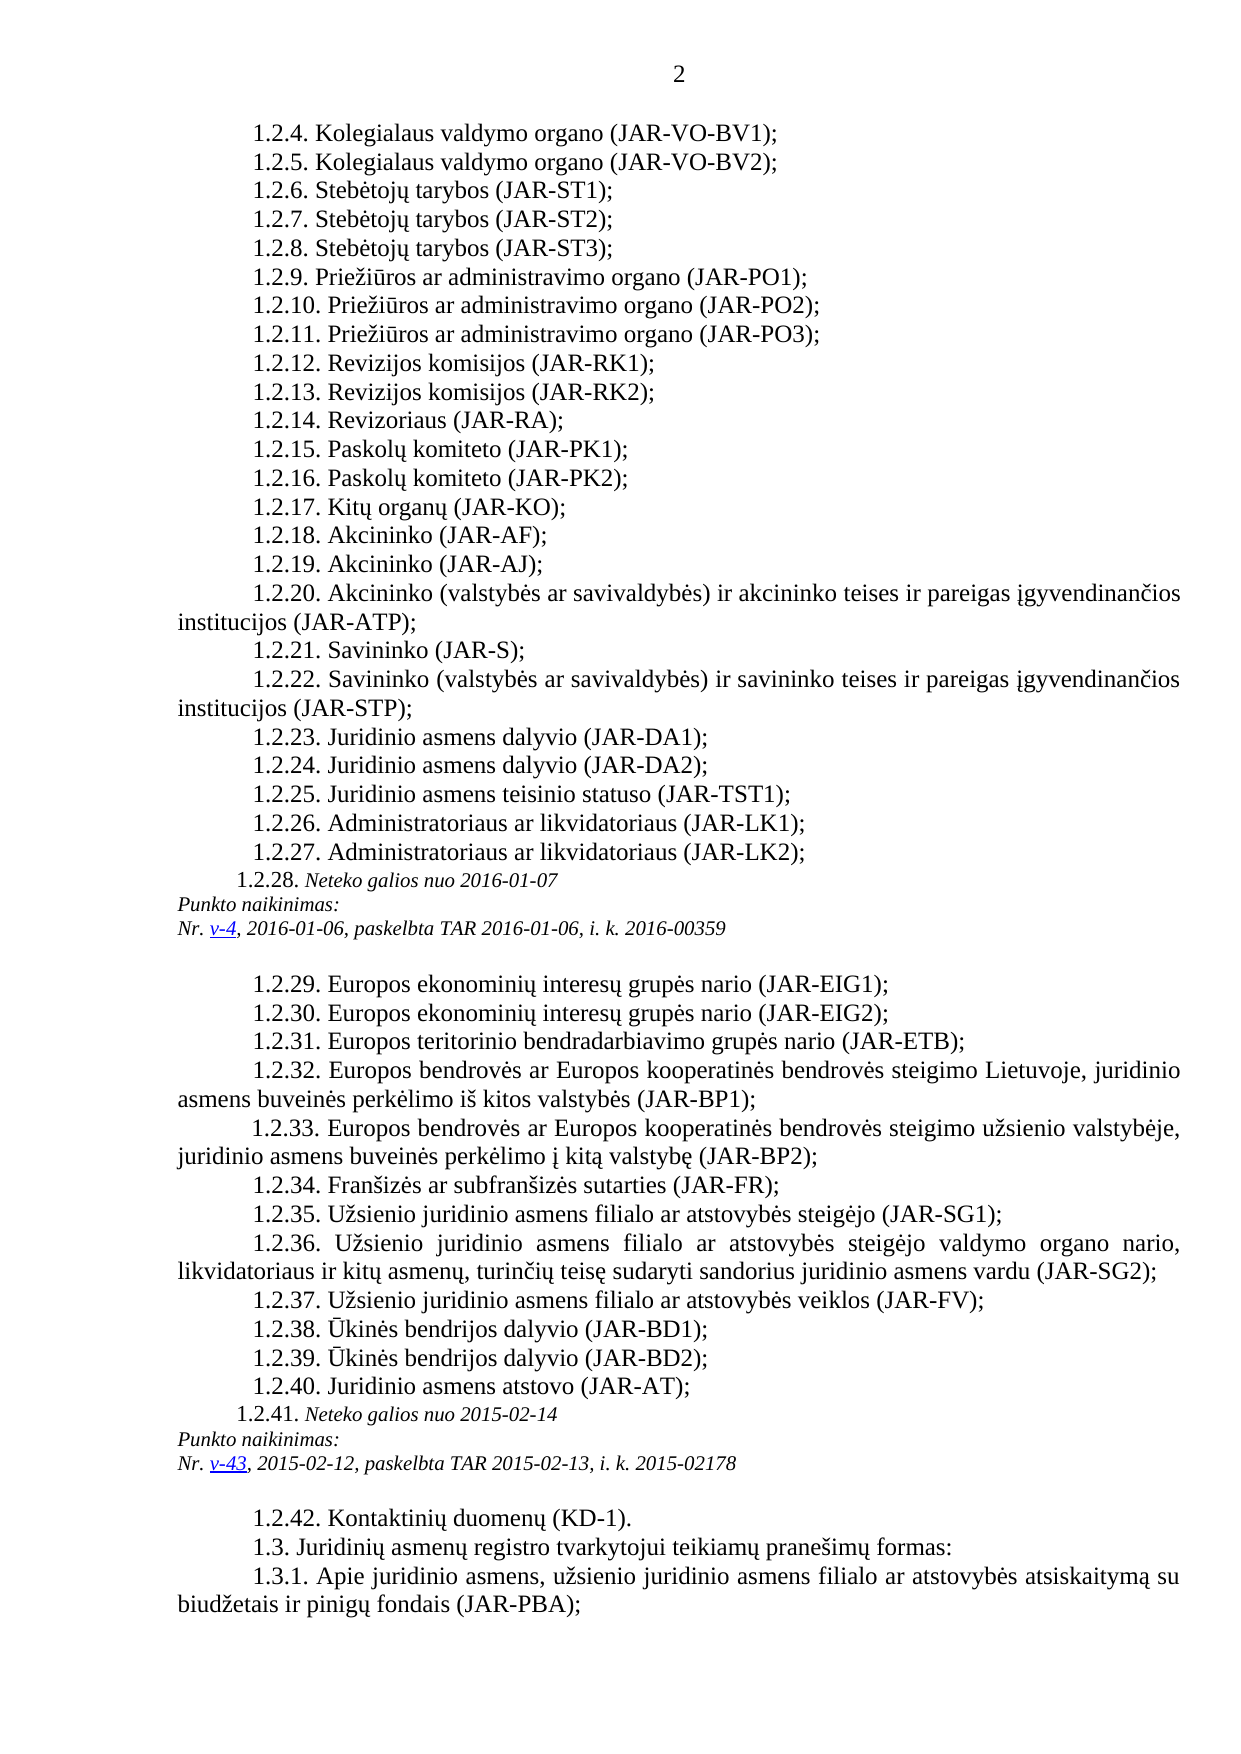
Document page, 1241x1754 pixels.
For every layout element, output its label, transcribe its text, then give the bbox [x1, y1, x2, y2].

text Nr. v-43, 2015-02-12, paskelbta TAR 2015-02-13, i. k. 2015-02178 [177, 1451, 1181, 1474]
text Punkto naikinimas: [177, 892, 1181, 916]
text 1.2.23. Juridinio asmens dalyvio (JAR-DA1); [177, 722, 1181, 751]
text 1.2.18. Akcininko (JAR-AF); [252, 521, 1181, 549]
text 1.2.9. Priežiūros ar administravimo organo (JAR-PO1); [252, 262, 1181, 291]
text 1.2.5. Kolegialaus valdymo organo (JAR-VO-BV2); [252, 147, 1181, 176]
text 1.2.19. Akcininko (JAR-AJ); [252, 549, 1181, 578]
text 1.2.13. Revizijos komisijos (JAR-RK2); [252, 377, 1181, 406]
text 1.2.17. Kitų organų (JAR-KO); [252, 492, 1181, 521]
text 1.2.25. Juridinio asmens teisinio statuso (JAR-TST1); [177, 779, 1181, 808]
text 1.2.28. Neteko galios nuo 2016-01-07 [177, 866, 1181, 892]
text 1.2.8. Stebėtojų tarybos (JAR-ST3); [252, 233, 1181, 262]
text 1.2.39. Ūkinės bendrijos dalyvio (JAR-BD2); [252, 1343, 1181, 1371]
text 1.2.4. Kolegialaus valdymo organo (JAR-VO-BV1); [252, 118, 1181, 147]
text 1.2.27. Administratoriaus ar likvidatoriaus (JAR-LK2); [177, 837, 1181, 866]
text Nr. v-4, 2016-01-06, paskelbta TAR 2016-01-06, i. k. 2016-00359 [177, 916, 1181, 940]
text 1.2.36. Užsienio juridinio asmens filialo ar atstovybės steigėjo valdymo organo nario, likvidatoriaus ir kitų asmenų, turinčių teisę sudaryti sandorius juridinio asmens vardu (JAR-SG2); [177, 1228, 1181, 1285]
text 1.2.20. Akcininko (valstybės ar savivaldybės) ir akcininko teises ir pareigas įgyvendinančios institucijos (JAR-ATP); [177, 578, 1181, 636]
text 1.2.11. Priežiūros ar administravimo organo (JAR-PO3); [252, 319, 1181, 348]
text 1.2.42. Kontaktinių duomenų (KD-1). [252, 1503, 1181, 1532]
text 1.2.15. Paskolų komiteto (JAR-PK1); [252, 434, 1181, 463]
text 1.2.12. Revizijos komisijos (JAR-RK1); [252, 348, 1181, 377]
text 1.2.22. Savininko (valstybės ar savivaldybės) ir savininko teises ir pareigas įgyvendinančios institucijos (JAR-STP); [177, 664, 1181, 722]
text 1.2.41. Neteko galios nuo 2015-02-14 [177, 1400, 1181, 1426]
text Punkto naikinimas: [177, 1426, 1181, 1451]
text 1.2.40. Juridinio asmens atstovo (JAR-AT); [252, 1371, 1181, 1400]
text 1.3.1. Apie juridinio asmens, užsienio juridinio asmens filialo ar atstovybės atsiskaitymą su biudžetais ir pinigų fondais (JAR-PBA); [177, 1561, 1181, 1618]
text 1.2.35. Užsienio juridinio asmens filialo ar atstovybės steigėjo (JAR-SG1); [252, 1199, 1181, 1228]
text 1.2.29. Europos ekonominių interesų grupės nario (JAR-EIG1); [252, 969, 1181, 998]
text 1.2.37. Užsienio juridinio asmens filialo ar atstovybės veiklos (JAR-FV); [252, 1285, 1181, 1314]
text 1.2.21. Savininko (JAR-S); [177, 636, 1181, 664]
text 1.2.33. Europos bendrovės ar Europos kooperatinės bendrovės steigimo užsienio valstybėje, juridinio asmens buveinės perkėlimo į kitą valstybę (JAR-BP2); [177, 1113, 1181, 1170]
text 1.2.24. Juridinio asmens dalyvio (JAR-DA2); [177, 751, 1181, 779]
text 1.2.16. Paskolų komiteto (JAR-PK2); [252, 463, 1181, 492]
text 1.2.38. Ūkinės bendrijos dalyvio (JAR-BD1); [252, 1314, 1181, 1343]
text 1.3. Juridinių asmenų registro tvarkytojui teikiamų pranešimų formas: [252, 1532, 1181, 1561]
text 1.2.30. Europos ekonominių interesų grupės nario (JAR-EIG2); [252, 998, 1181, 1026]
text 1.2.14. Revizoriaus (JAR-RA); [252, 406, 1181, 434]
text 1.2.6. Stebėtojų tarybos (JAR-ST1); [252, 176, 1181, 204]
text 1.2.31. Europos teritorinio bendradarbiavimo grupės nario (JAR-ETB); [252, 1026, 1181, 1055]
text 1.2.34. Franšizės ar subfranšizės sutarties (JAR-FR); [252, 1170, 1181, 1199]
text 1.2.7. Stebėtojų tarybos (JAR-ST2); [252, 204, 1181, 233]
text 1.2.26. Administratoriaus ar likvidatoriaus (JAR-LK1); [177, 808, 1181, 837]
text 1.2.32. Europos bendrovės ar Europos kooperatinės bendrovės steigimo Lietuvoje, juridinio asmens buveinės perkėlimo iš kitos valstybės (JAR-BP1); [177, 1055, 1181, 1113]
text 1.2.10. Priežiūros ar administravimo organo (JAR-PO2); [252, 291, 1181, 319]
